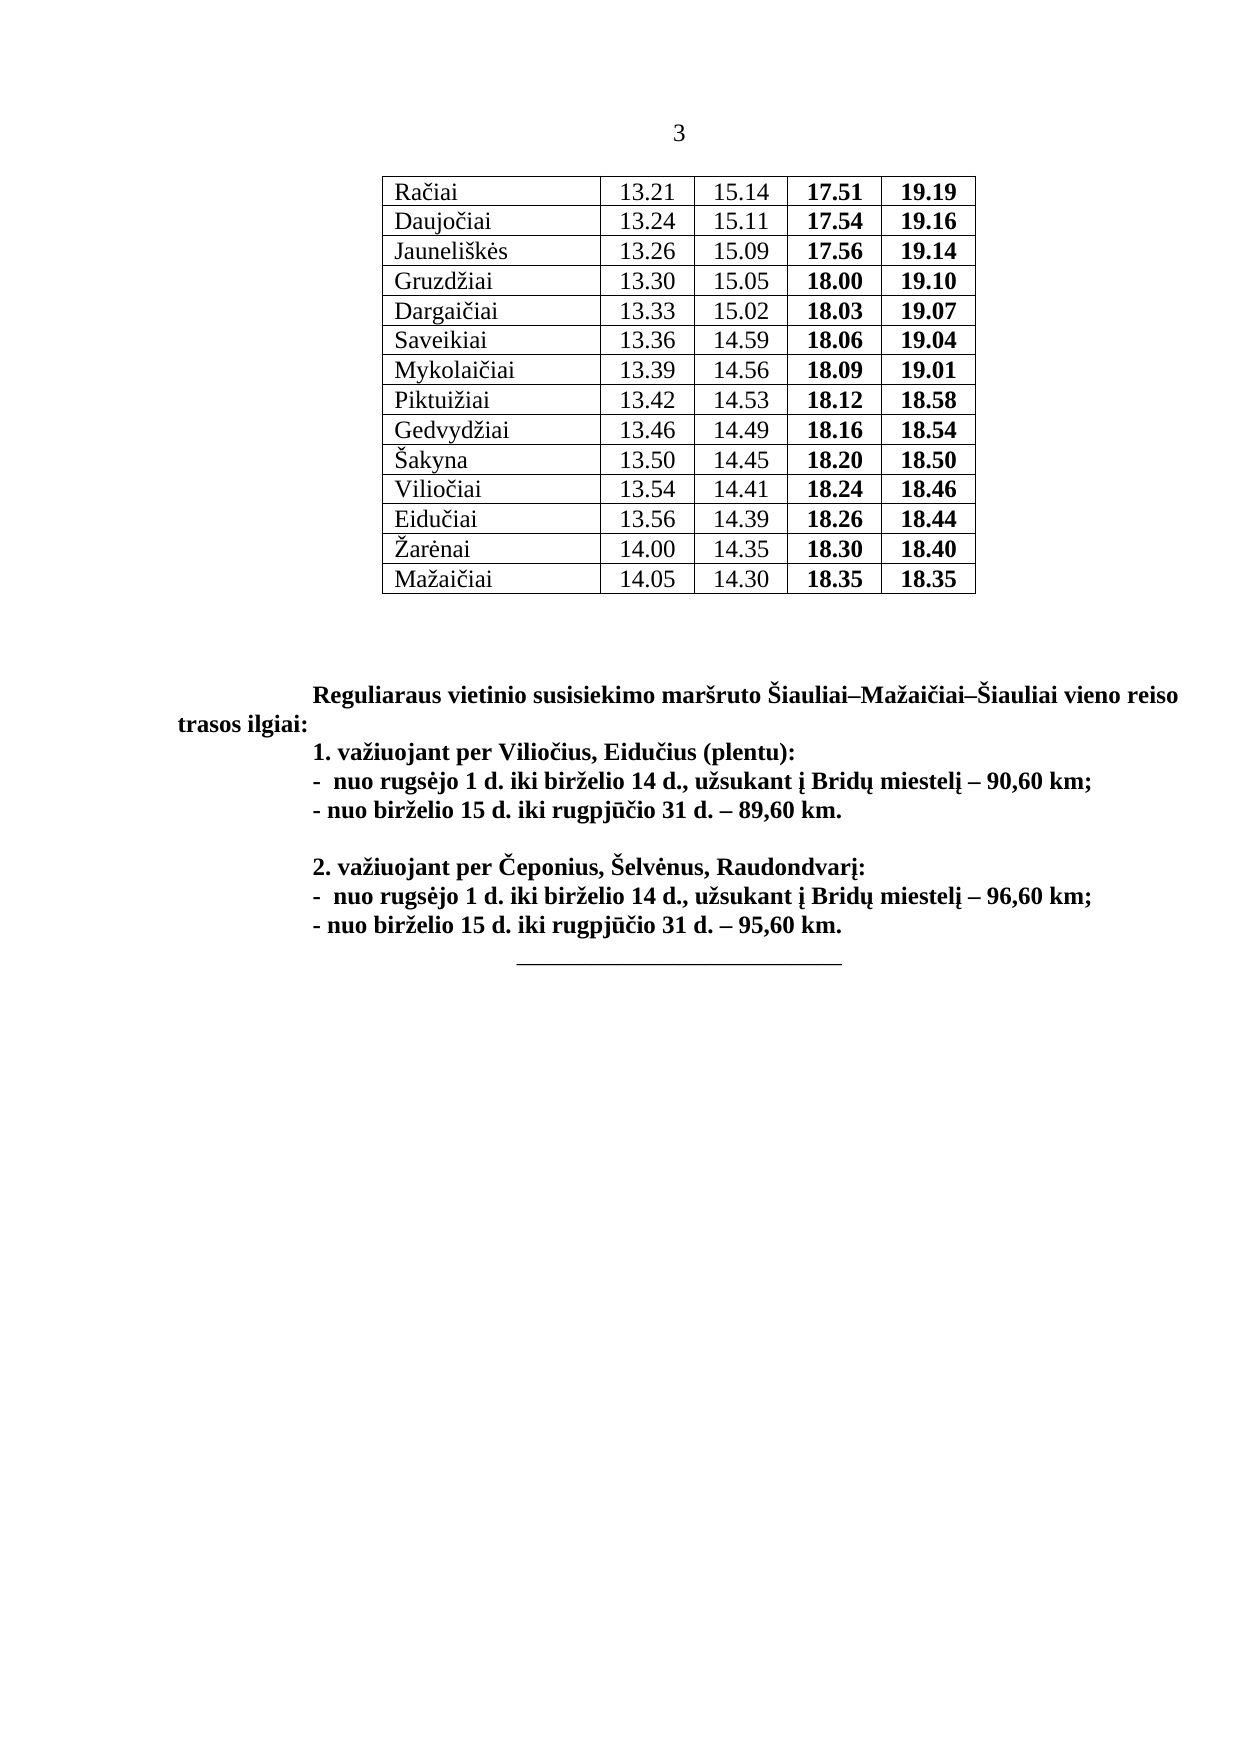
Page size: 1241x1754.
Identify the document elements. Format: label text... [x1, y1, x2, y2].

table_cell 13.26 [601, 236, 694, 265]
table_cell 14.45 [695, 445, 787, 473]
table_cell 18.03 [788, 296, 881, 324]
table_cell 18.35 [788, 564, 881, 593]
table_cell 19.14 [882, 236, 975, 265]
table_cell Račiai [383, 177, 600, 205]
table_cell Saveikiai [383, 326, 600, 354]
table_cell 17.51 [788, 177, 881, 205]
table_cell Gruzdžiai [383, 266, 600, 295]
table_cell 18.16 [788, 415, 881, 444]
table_cell 13.56 [601, 504, 694, 533]
table_cell 19.07 [882, 296, 975, 324]
table_cell 14.00 [601, 534, 694, 563]
table_cell 13.30 [601, 266, 694, 295]
table_cell 18.40 [882, 534, 975, 563]
table_cell 14.53 [695, 385, 787, 414]
text __________________________ [177, 939, 1181, 967]
table_cell Gedvydžiai [383, 415, 600, 444]
text Reguliaraus vietinio susisiekimo maršruto Šiauliai–Mažaičiai–Šiauliai vieno reiso trasos ilgiai: [177, 680, 1181, 737]
table_cell 18.20 [788, 445, 881, 473]
table_cell 18.46 [882, 475, 975, 503]
table_cell 18.00 [788, 266, 881, 295]
text 2. važiuojant per Čeponius, Šelvėnus, Raudondvarį: [177, 852, 1181, 881]
table_cell 14.41 [695, 475, 787, 503]
table_cell 19.04 [882, 326, 975, 354]
text - nuo rugsėjo 1 d. iki birželio 14 d., užsukant į Bridų miestelį – 90,60 km; [177, 766, 1181, 795]
table_cell 13.21 [601, 177, 694, 205]
table_cell 13.24 [601, 206, 694, 235]
table_cell 18.24 [788, 475, 881, 503]
table_cell 13.33 [601, 296, 694, 324]
table_cell Žarėnai [383, 534, 600, 563]
table_cell 13.36 [601, 326, 694, 354]
table_cell 18.44 [882, 504, 975, 533]
table_cell Mykolaičiai [383, 355, 600, 384]
table_cell 13.54 [601, 475, 694, 503]
text - nuo rugsėjo 1 d. iki birželio 14 d., užsukant į Bridų miestelį – 96,60 km; [177, 881, 1181, 910]
table_cell 18.35 [882, 564, 975, 593]
table_cell 18.26 [788, 504, 881, 533]
table_cell 18.12 [788, 385, 881, 414]
text - nuo birželio 15 d. iki rugpjūčio 31 d. – 95,60 km. [177, 910, 1181, 939]
table_cell 17.54 [788, 206, 881, 235]
table_cell Dargaičiai [383, 296, 600, 324]
text - nuo birželio 15 d. iki rugpjūčio 31 d. – 89,60 km. [177, 795, 1181, 824]
text 1. važiuojant per Viliočius, Eidučius (plentu): [177, 737, 1181, 766]
table_cell 18.50 [882, 445, 975, 473]
table_cell 14.59 [695, 326, 787, 354]
table_cell 15.02 [695, 296, 787, 324]
table_cell 14.05 [601, 564, 694, 593]
table_cell 14.56 [695, 355, 787, 384]
table_cell 15.05 [695, 266, 787, 295]
table_cell Piktuižiai [383, 385, 600, 414]
table_cell 14.39 [695, 504, 787, 533]
table_cell 15.14 [695, 177, 787, 205]
table_cell 18.54 [882, 415, 975, 444]
table_cell 14.49 [695, 415, 787, 444]
table_cell Jauneliškės [383, 236, 600, 265]
table_cell 15.09 [695, 236, 787, 265]
table_cell Eidučiai [383, 504, 600, 533]
table_cell 18.09 [788, 355, 881, 384]
table_cell 19.10 [882, 266, 975, 295]
table_cell Mažaičiai [383, 564, 600, 593]
table_cell 13.46 [601, 415, 694, 444]
table_cell 15.11 [695, 206, 787, 235]
table_cell 14.30 [695, 564, 787, 593]
table_cell 13.50 [601, 445, 694, 473]
table_cell 13.42 [601, 385, 694, 414]
table_cell Daujočiai [383, 206, 600, 235]
table_cell 19.19 [882, 177, 975, 205]
table_cell 19.01 [882, 355, 975, 384]
table_cell 18.06 [788, 326, 881, 354]
table_cell 17.56 [788, 236, 881, 265]
table_cell Viliočiai [383, 475, 600, 503]
table_cell 14.35 [695, 534, 787, 563]
table_cell Šakyna [383, 445, 600, 473]
table_cell 18.30 [788, 534, 881, 563]
table_cell 19.16 [882, 206, 975, 235]
table_cell 13.39 [601, 355, 694, 384]
table_cell 18.58 [882, 385, 975, 414]
